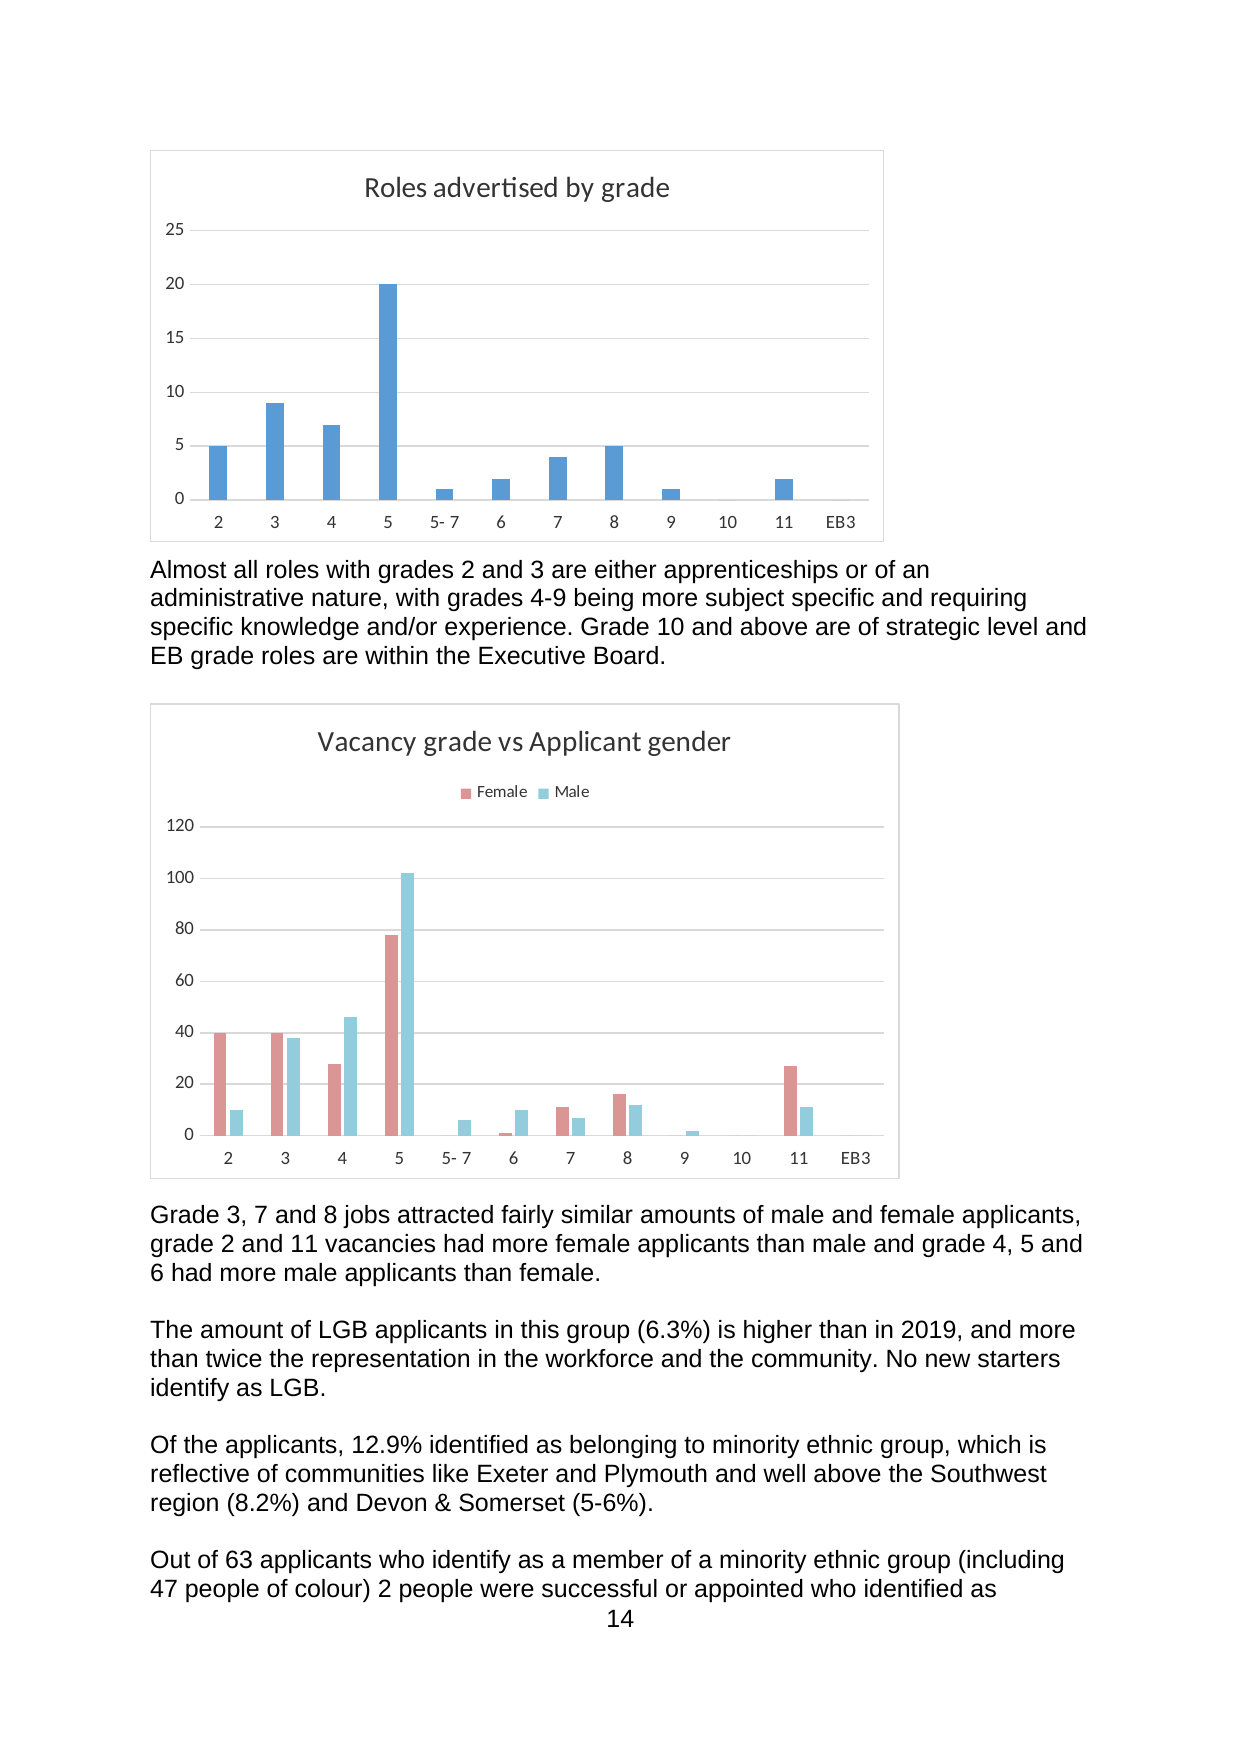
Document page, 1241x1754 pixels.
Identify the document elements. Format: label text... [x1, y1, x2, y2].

text The amount of LGB applicants in this group (6.3%) is higher than in 2019, and more than twice the representation in the workforce and the community. No new starters identify as LGB. [150, 1315, 1090, 1402]
text Of the applicants, 12.9% identified as belonging to minority ethnic group, which is reflective of communities like Exeter and Plymouth and well above the Southwest region (8.2%) and Devon & Somerset (5-6%). [150, 1430, 1090, 1517]
text Almost all roles with grades 2 and 3 are either apprenticeships or of an administrative nature, with grades 4-9 being more subject specific and requiring specific knowledge and/or experience. Grade 10 and above are of strategic level and EB grade roles are within the Executive Board. [150, 555, 1090, 670]
text Grade 3, 7 and 8 jobs attracted fairly similar amounts of male and female applicants, grade 2 and 11 vacancies had more female applicants than male and grade 4, 5 and 6 had more male applicants than female. [150, 1200, 1090, 1287]
text Out of 63 applicants who identify as a member of a minority ethnic group (including 47 people of colour) 2 people were successful or appointed who identified as [150, 1545, 1090, 1603]
